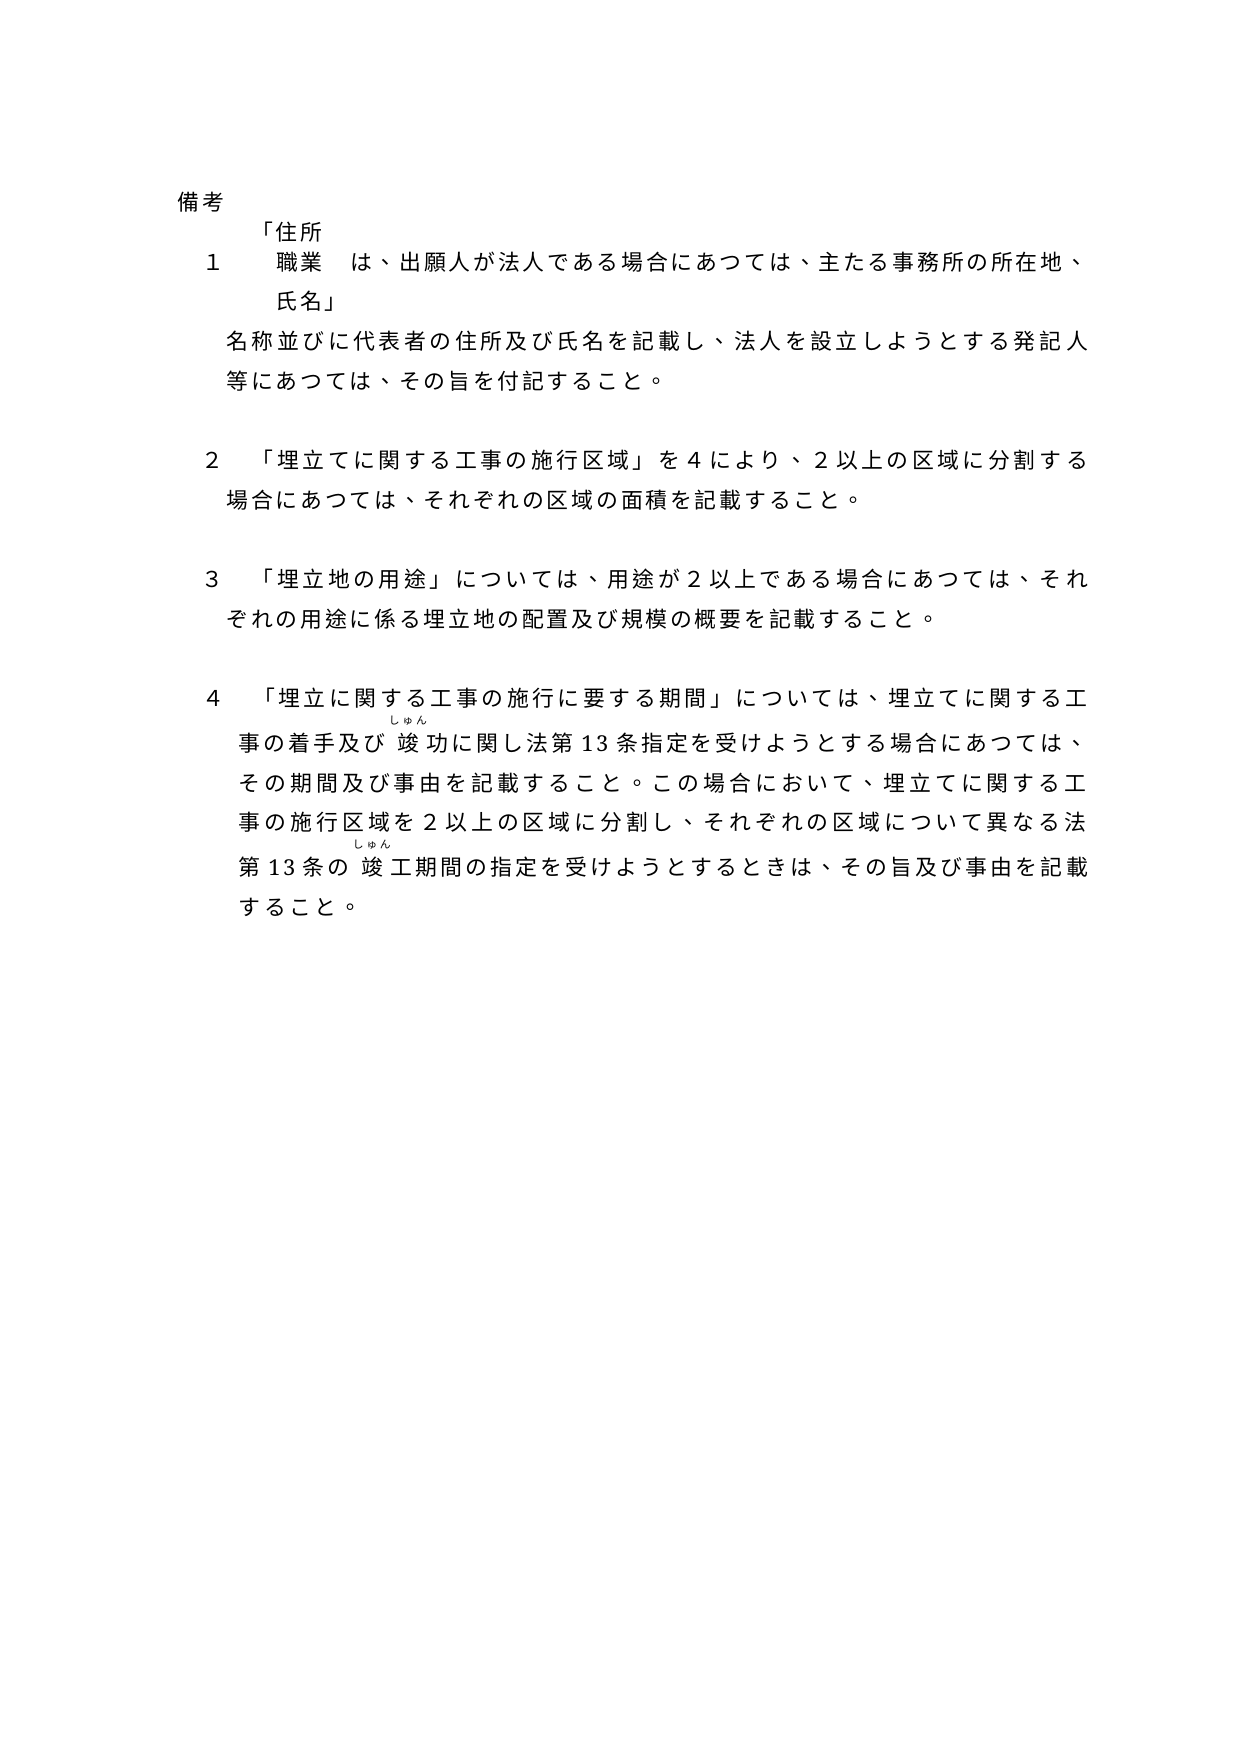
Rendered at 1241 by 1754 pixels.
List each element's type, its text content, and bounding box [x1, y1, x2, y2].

text １ 職業 は、出願人が法人である場合にあつては、主たる事務所の所在地、 [202, 247, 1094, 276]
text 名称並びに代表者の住所及び氏名を記載し、法人を設立しようとする発記人等にあつては、その旨を付記すること。 [226, 316, 1088, 396]
text 備考 [177, 177, 1094, 217]
text ４ 「埋立に関する工事の施行に要する期間」については、埋立てに関する工事の着手及び竣しゅん功に関し法第13条指定を受けようとする場合にあつては、その期間及び事由を記載すること。この場合において、埋立てに関する工事の施行区域を２以上の区域に分割し、それぞれの区域について異なる法第13条の竣しゅん工期間の指定を受けようとするときは、その旨及び事由を記載すること。 [202, 673, 1088, 921]
text 「住所 [251, 217, 1094, 247]
text ２ 「埋立てに関する工事の施行区域」を４により、２以上の区域に分割する場合にあつては、それぞれの区域の面積を記載すること。 [201, 435, 1088, 514]
text ３ 「埋立地の用途」については、用途が２以上である場合にあつては、それぞれの用途に係る埋立地の配置及び規模の概要を記載すること。 [201, 554, 1088, 634]
text 氏名」 [275, 276, 1094, 316]
